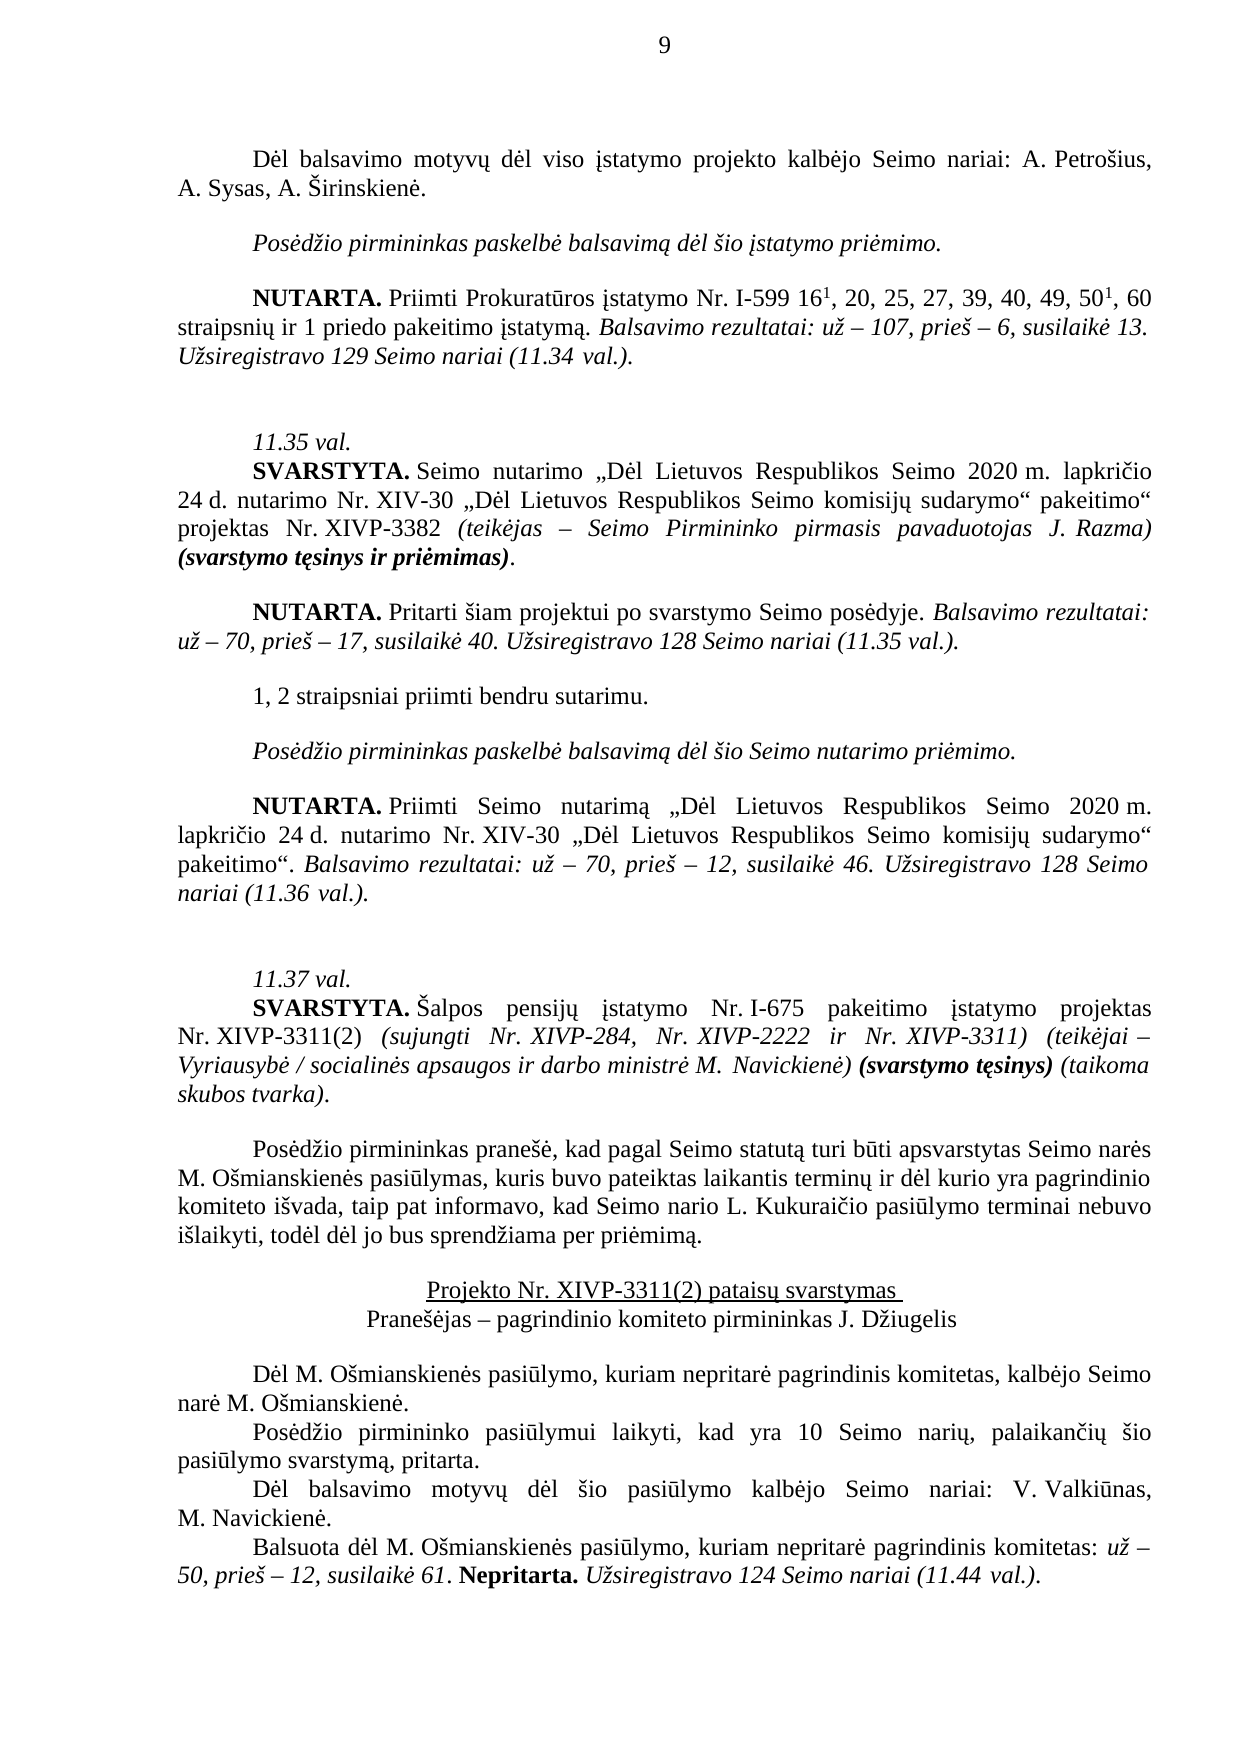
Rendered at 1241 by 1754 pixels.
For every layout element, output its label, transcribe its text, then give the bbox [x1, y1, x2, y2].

text Balsuota dėl M. Ošmianskienės pasiūlymo, kuriam nepritarė pagrindinis komitetas: už – 50, prieš – 12, susilaikė 61. Nepritarta. Užsiregistravo 124 Seimo nariai (11.44 val.). [177, 1532, 1152, 1589]
text 11.37 val. [177, 964, 1152, 993]
text Dėl balsavimo motyvų dėl šio pasiūlymo kalbėjo Seimo nariai: V. Valkiūnas, M. Navickienė. [177, 1474, 1152, 1532]
text Posėdžio pirmininko pasiūlymui laikyti, kad yra 10 Seimo narių, palaikančių šio pasiūlymo svarstymą, pritarta. [177, 1417, 1152, 1474]
text Posėdžio pirmininkas paskelbė balsavimą dėl šio įstatymo priėmimo. [177, 228, 1152, 257]
text SVARSTYTA. Šalpos pensijų įstatymo Nr. I-675 pakeitimo įstatymo projektas Nr. XIVP-3311(2) (sujungti Nr. XIVP-284, Nr. XIVP-2222 ir Nr. XIVP-3311) (teikėjai – Vyriausybė / socialinės apsaugos ir darbo ministrė M. Navickienė) (svarstymo tęsinys) (taikoma skubos tvarka). [177, 993, 1152, 1108]
text Projekto Nr. XIVP-3311(2) pataisų svarstymas [177, 1275, 1152, 1304]
text 1, 2 straipsniai priimti bendru sutarimu. [177, 681, 1152, 710]
text Posėdžio pirmininkas pranešė, kad pagal Seimo statutą turi būti apsvarstytas Seimo narės M. Ošmianskienės pasiūlymas, kuris buvo pateiktas laikantis terminų ir dėl kurio yra pagrindinio komiteto išvada, taip pat informavo, kad Seimo nario L. Kukuraičio pasiūlymo terminai nebuvo išlaikyti, todėl dėl jo bus sprendžiama per priėmimą. [177, 1134, 1152, 1249]
text SVARSTYTA. Seimo nutarimo „Dėl Lietuvos Respublikos Seimo 2020 m. lapkričio 24 d. nutarimo Nr. XIV-30 „Dėl Lietuvos Respublikos Seimo komisijų sudarymo“ pakeitimo“ projektas Nr. XIVP-3382 (teikėjas – Seimo Pirmininko pirmasis pavaduotojas J. Razma) (svarstymo tęsinys ir priėmimas). [177, 456, 1152, 571]
text Dėl M. Ošmianskienės pasiūlymo, kuriam nepritarė pagrindinis komitetas, kalbėjo Seimo narė M. Ošmianskienė. [177, 1359, 1152, 1417]
text Pranešėjas – pagrindinio komiteto pirmininkas J. Džiugelis [177, 1304, 1152, 1333]
text NUTARTA. Pritarti šiam projektui po svarstymo Seimo posėdyje. Balsavimo rezultatai: už – 70, prieš – 17, susilaikė 40. Užsiregistravo 128 Seimo nariai (11.35 val.). [177, 597, 1152, 655]
text NUTARTA. Priimti Seimo nutarimą „Dėl Lietuvos Respublikos Seimo 2020 m. lapkričio 24 d. nutarimo Nr. XIV-30 „Dėl Lietuvos Respublikos Seimo komisijų sudarymo“ pakeitimo“. Balsavimo rezultatai: už – 70, prieš – 12, susilaikė 46. Užsiregistravo 128 Seimo nariai (11.36 val.). [177, 791, 1152, 906]
text Posėdžio pirmininkas paskelbė balsavimą dėl šio Seimo nutarimo priėmimo. [177, 736, 1152, 765]
text Dėl balsavimo motyvų dėl viso įstatymo projekto kalbėjo Seimo nariai: A. Petrošius, A. Sysas, A. Širinskienė. [177, 144, 1152, 202]
text 11.35 val. [177, 427, 1152, 456]
text NUTARTA. Priimti Prokuratūros įstatymo Nr. I-599 161, 20, 25, 27, 39, 40, 49, 501, 60 straipsnių ir 1 priedo pakeitimo įstatymą. Balsavimo rezultatai: už – 107, prieš – 6, susilaikė 13. Užsiregistravo 129 Seimo nariai (11.34 val.). [177, 283, 1152, 370]
